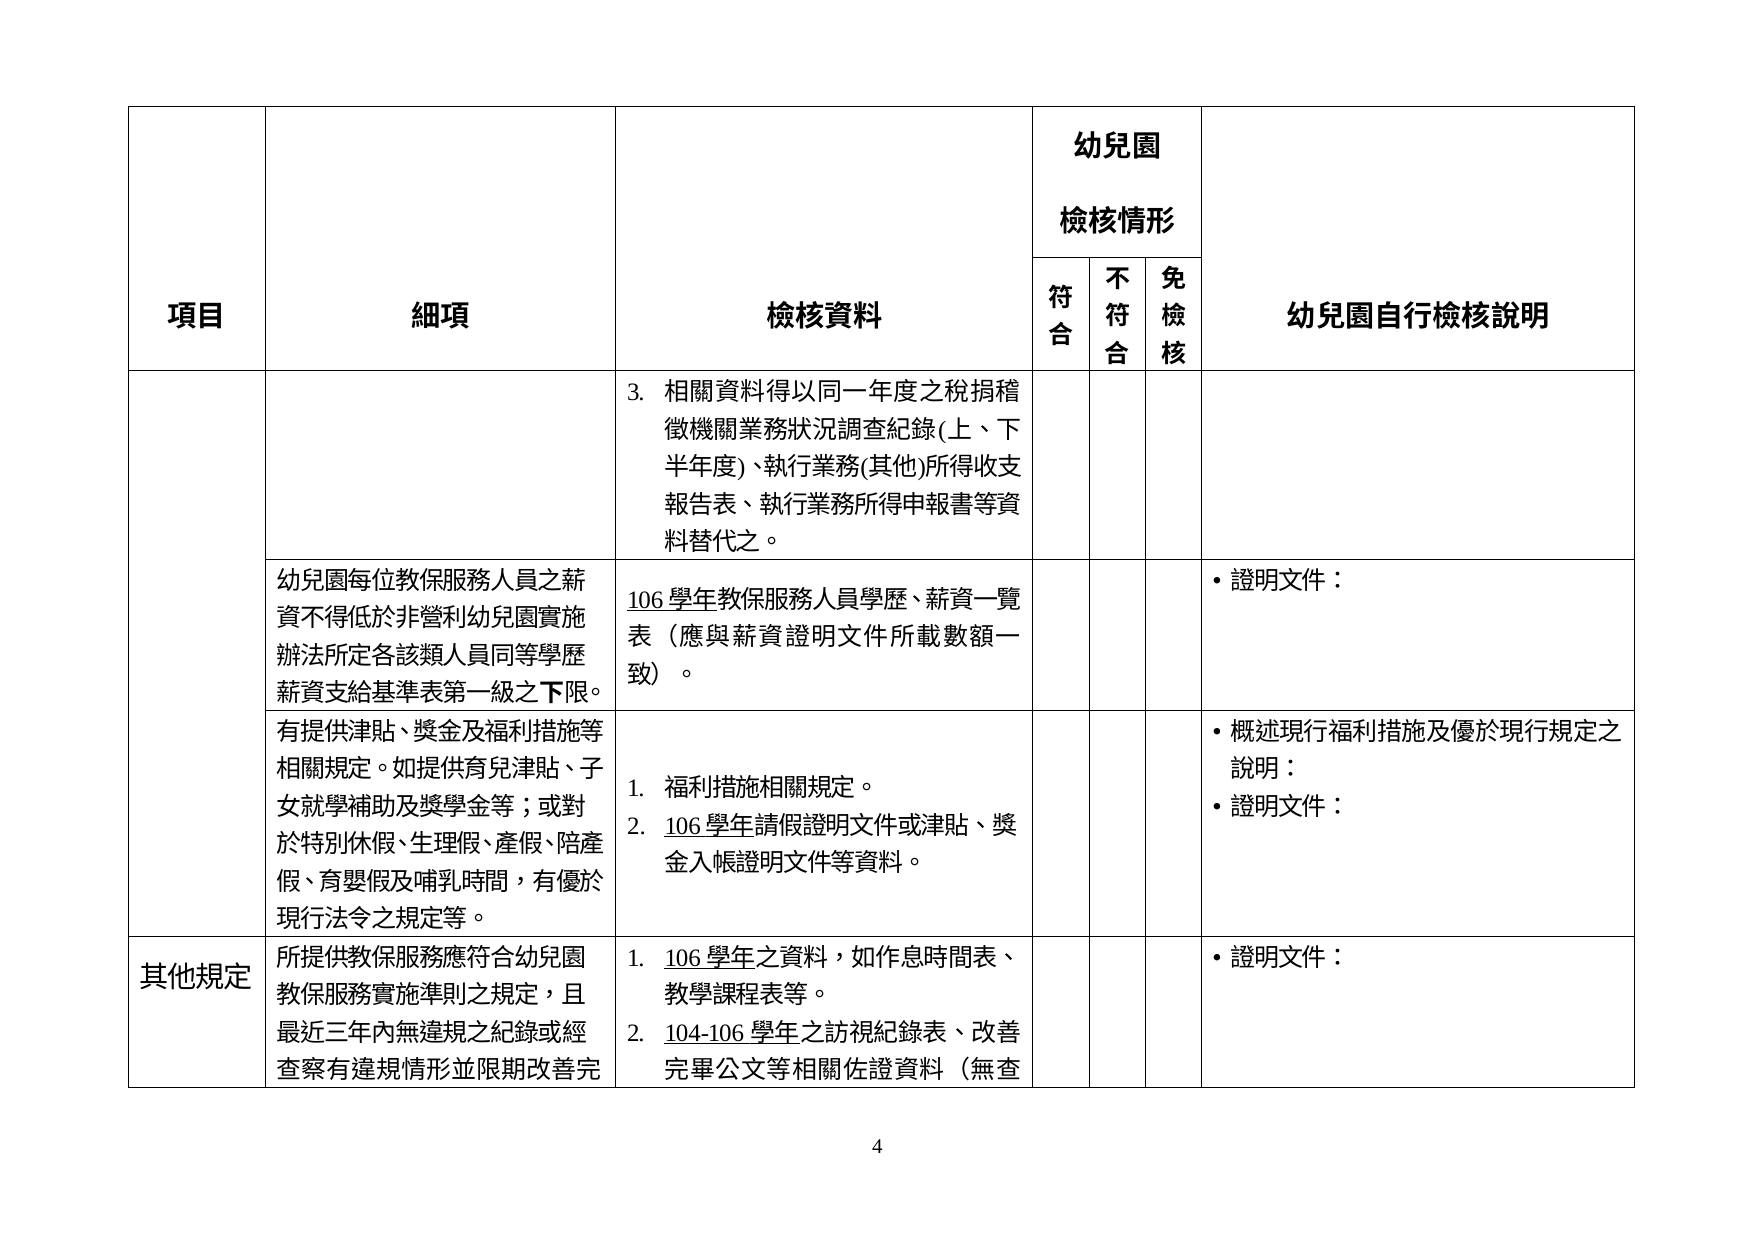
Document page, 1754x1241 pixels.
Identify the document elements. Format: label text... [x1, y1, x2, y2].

table_cell [1146, 937, 1201, 1087]
table_cell [1033, 711, 1089, 936]
table_cell 其他規定 [129, 937, 265, 1087]
table_cell 符合 [1033, 258, 1089, 370]
table_cell 106學年教保服務人員學歷、薪資一覽表（應與薪資證明文件所載數額一致）。 [616, 560, 1032, 710]
table_header 檢核資料 [616, 107, 1032, 370]
table_cell [1033, 371, 1089, 559]
table_header 幼兒園自行檢核說明 [1202, 107, 1634, 370]
table_cell [1146, 711, 1201, 936]
table_cell 證明文件： [1202, 560, 1634, 710]
table_cell 106年度收入：繳費收據原始憑證（每生每學期收費總額×幼生數×收費月數。） 106年度教保服務人員人事經費支出：薪資轉帳相關證明（包括各類教職員薪資之月薪、職務加給、獎金、加班費、資方補助勞健保及勞退提撥等。） 相關資料得以同一年度之稅捐稽徵機關業務狀況調查紀錄(上、下半年度)、執行業務(其他)所得收支報告表、執行業務所得申報書等資料替代之。 [616, 371, 1032, 559]
table_cell 106學年之資料，如作息時間表、教學課程表等。 104-106學年之訪視紀錄表、改善完畢公文等相關佐證資料（無查 [616, 937, 1032, 1087]
table_header 項目 [129, 107, 265, 370]
table_cell 免檢核 [1146, 258, 1201, 370]
table_cell 不符合 [1090, 258, 1145, 370]
table_cell [1033, 560, 1089, 710]
table_cell 幼兒園每位教保服務人員之薪資不得低於非營利幼兒園實施辦法所定各該類人員同等學歷薪資支給基準表第一級之下限。 [266, 560, 615, 710]
table_cell [1202, 371, 1634, 559]
table_cell [1090, 371, 1145, 559]
table_cell [1146, 560, 1201, 710]
table_header 幼兒園 檢核情形 [1033, 107, 1201, 257]
table_cell [1090, 560, 1145, 710]
table_cell 有提供津貼、獎金及福利措施等相關規定。如提供育兒津貼、子女就學補助及獎學金等；或對於特別休假、生理假、產假、陪產假、育嬰假及哺乳時間，有優於現行法令之規定等。 [266, 711, 615, 936]
table_cell [129, 371, 265, 936]
table_cell [266, 371, 615, 559]
table_cell [1090, 937, 1145, 1087]
table_cell [1090, 711, 1145, 936]
table_cell 所提供教保服務應符合幼兒園教保服務實施準則之規定，且最近三年內無違規之紀錄或經查察有違規情形並限期改善完 [266, 937, 615, 1087]
table_cell [1033, 937, 1089, 1087]
table_cell 證明文件： [1202, 937, 1634, 1087]
table_cell 概述現行福利措施及優於現行規定之說明： 證明文件： [1202, 711, 1634, 936]
table_cell 福利措施相關規定。 106學年請假證明文件或津貼、獎金入帳證明文件等資料。 [616, 711, 1032, 936]
table_header 細項 [266, 107, 615, 370]
table_cell [1146, 371, 1201, 559]
